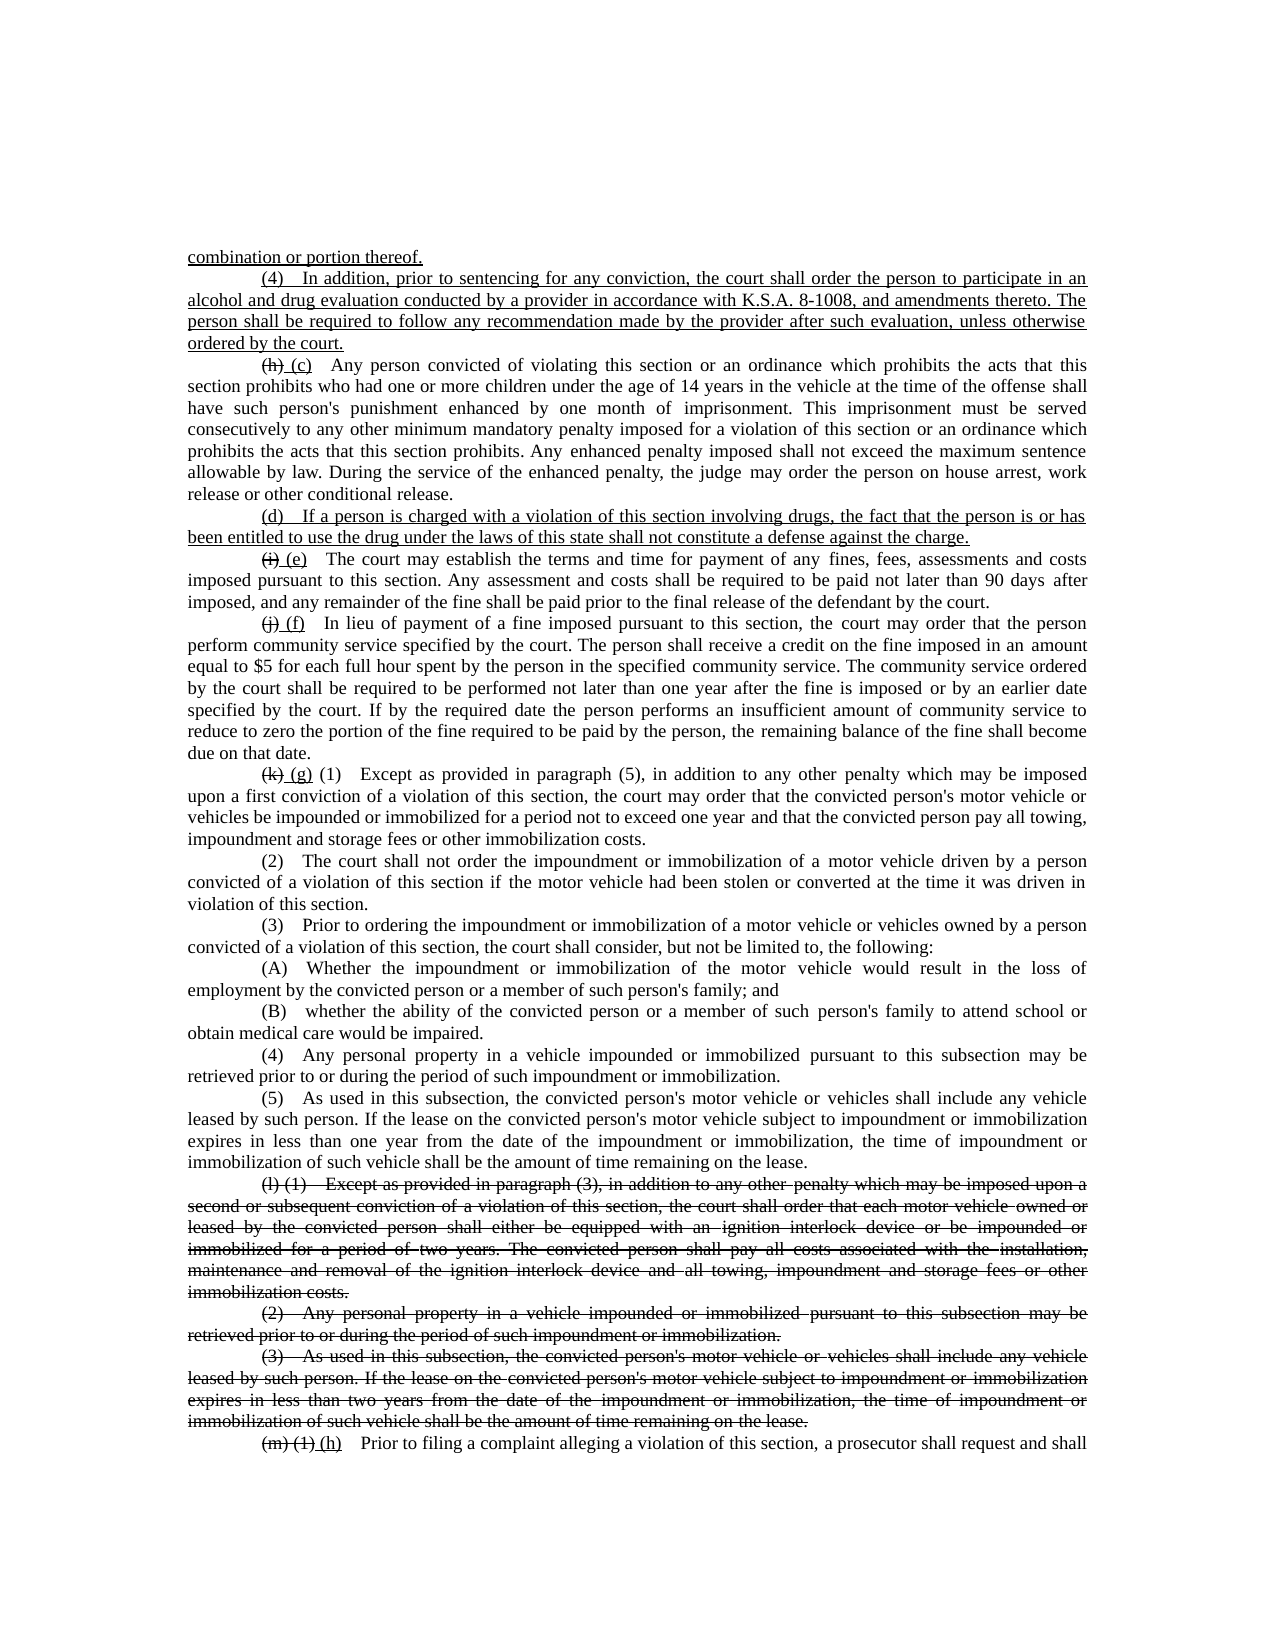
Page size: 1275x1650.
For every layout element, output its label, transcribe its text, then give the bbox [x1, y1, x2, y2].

text (4) In addition, prior to sentencing for any conviction, the court shall order the person to participate in an alcohol and drug evaluation conducted by a provider in accordance with K.S.A. 8-1008, and amendments thereto. The [187, 267, 1087, 308]
text (l) (1) Except as provided in paragraph (3), in addition to any other penalty which may be imposed upon a second or subsequent conviction of a violation of this section, the court shall order that each motor vehicle owned or leased by the convicted person shall either be equipped with an ignition interlock device or be impounded or immobilized for a period of two years. The convicted person shall pay all costs associated with the installation, maintenance and removal of the ignition interlock device and all towing, impoundment and storage fees or other immobilization costs. [187, 1272, 1087, 1302]
text (l) (1) Except as provided in paragraph (3), in addition to any other penalty which may be imposed upon a second or subsequent conviction of a violation of this section, the court shall order that each motor vehicle owned or leased by the convicted person shall either be equipped with an ignition interlock device or be impounded or immobilized for a period of two years. The convicted person shall pay all costs associated with the installation, maintenance and removal of the ignition interlock device and all towing, impoundment and storage fees or other immobilization costs. [187, 1173, 1087, 1249]
text (2) The court shall not order the impoundment or immobilization of a motor vehicle driven by a person convicted of a violation of this section if the motor vehicle had been stolen or converted at the time it was driven in violation of this section. [187, 849, 1087, 914]
text (5) As used in this subsection, the convicted person's motor vehicle or vehicles shall include any vehicle leased by such person. If the lease on the convicted person's motor vehicle subject to impoundment or immobilization expires in less than one year from the date of the impoundment or immobilization, the time of impoundment or immobilization of such vehicle shall be the amount of time remaining on the lease. [187, 1087, 1087, 1173]
text (3) As used in this subsection, the convicted person's motor vehicle or vehicles shall include any vehicle leased by such person. If the lease on the convicted person's motor vehicle subject to impoundment or immobilization expires in less than two years from the date of the impoundment or immobilization, the time of impoundment or immobilization of such vehicle shall be the amount of time remaining on the lease. [187, 1345, 1087, 1379]
text (h) (c) Any person convicted of violating this section or an ordinance which prohibits the acts that this section prohibits who had one or more children under the age of 14 years in the vehicle at the time of the offense shall have such person's punishment enhanced by one month of imprisonment. This imprisonment must be served consecutively to any other minimum mandatory penalty imposed for a violation of this section or an ordinance which prohibits the acts that this section prohibits. Any enhanced penalty imposed shall not exceed the maximum sentence allowable by law. During the service of the enhanced penalty, the judge may order the person on house arrest, work release or other conditional release. [187, 353, 1087, 504]
text (4) Any personal property in a vehicle impounded or immobilized pursuant to this subsection may be retrieved prior to or during the period of such impoundment or immobilization. [187, 1043, 1087, 1087]
text (3) As used in this subsection, the convicted person's motor vehicle or vehicles shall include any vehicle leased by such person. If the lease on the convicted person's motor vehicle subject to impoundment or immobilization expires in less than two years from the date of the impoundment or immobilization, the time of impoundment or immobilization of such vehicle shall be the amount of time remaining on the lease. [187, 1401, 1087, 1432]
text (j) (f) In lieu of payment of a fine imposed pursuant to this section, the court may order that the person perform community service specified by the court. The person shall receive a credit on the fine imposed in an amount equal to $5 for each full hour spent by the person in the specified community service. The community service ordered by the court shall be required to be performed not later than one year after the fine is imposed or by an earlier date specified by the court. If by the required date the person performs an insufficient amount of community service to reduce to zero the portion of the fine required to be paid by the person, the remaining balance of the fine shall become due on that date. [187, 612, 1087, 763]
text (B) whether the ability of the convicted person or a member of such person's family to attend school or obtain medical care would be impaired. [187, 1000, 1087, 1043]
text combination or portion thereof. [187, 246, 1087, 267]
text (i) (e) The court may establish the terms and time for payment of any fines, fees, assessments and costs imposed pursuant to this section. Any assessment and costs shall be required to be paid not later than 90 days after imposed, and any remainder of the fine shall be paid prior to the final release of the defendant by the court. [187, 548, 1087, 612]
text (d) If a person is charged with a violation of this section involving drugs, the fact that the person is or has been entitled to use the drug under the laws of this state shall not constitute a defense against the charge. [187, 504, 1087, 548]
text (2) Any personal property in a vehicle impounded or immobilized pursuant to this subsection may be retrieved prior to or during the period of such impoundment or immobilization. [187, 1302, 1087, 1345]
text (A) Whether the impoundment or immobilization of the motor vehicle would result in the loss of employment by the convicted person or a member of such person's family; and [187, 957, 1087, 1000]
text (l) (1) Except as provided in paragraph (3), in addition to any other penalty which may be imposed upon a second or subsequent conviction of a violation of this section, the court shall order that each motor vehicle owned or leased by the convicted person shall either be equipped with an ignition interlock device or be impounded or immobilized for a period of two years. The convicted person shall pay all costs associated with the installation, maintenance and removal of the ignition interlock device and all towing, impoundment and storage fees or other immobilization costs. [187, 1250, 1087, 1271]
text (m) (1) (h) Prior to filing a complaint alleging a violation of this section, a prosecutor shall request and shall [187, 1432, 1087, 1453]
text (3) Prior to ordering the impoundment or immobilization of a motor vehicle or vehicles owned by a person convicted of a violation of this section, the court shall consider, but not be limited to, the following: [187, 914, 1087, 957]
text ordered by the court. [187, 330, 1087, 353]
text (3) As used in this subsection, the convicted person's motor vehicle or vehicles shall include any vehicle leased by such person. If the lease on the convicted person's motor vehicle subject to impoundment or immobilization expires in less than two years from the date of the impoundment or immobilization, the time of impoundment or immobilization of such vehicle shall be the amount of time remaining on the lease. [187, 1380, 1087, 1400]
text person shall be required to follow any recommendation made by the provider after such evaluation, unless otherwise [187, 309, 1087, 329]
text (k) (g) (1) Except as provided in paragraph (5), in addition to any other penalty which may be imposed upon a first conviction of a violation of this section, the court may order that the convicted person's motor vehicle or vehicles be impounded or immobilized for a period not to exceed one year and that the convicted person pay all towing, impoundment and storage fees or other immobilization costs. [187, 763, 1087, 849]
